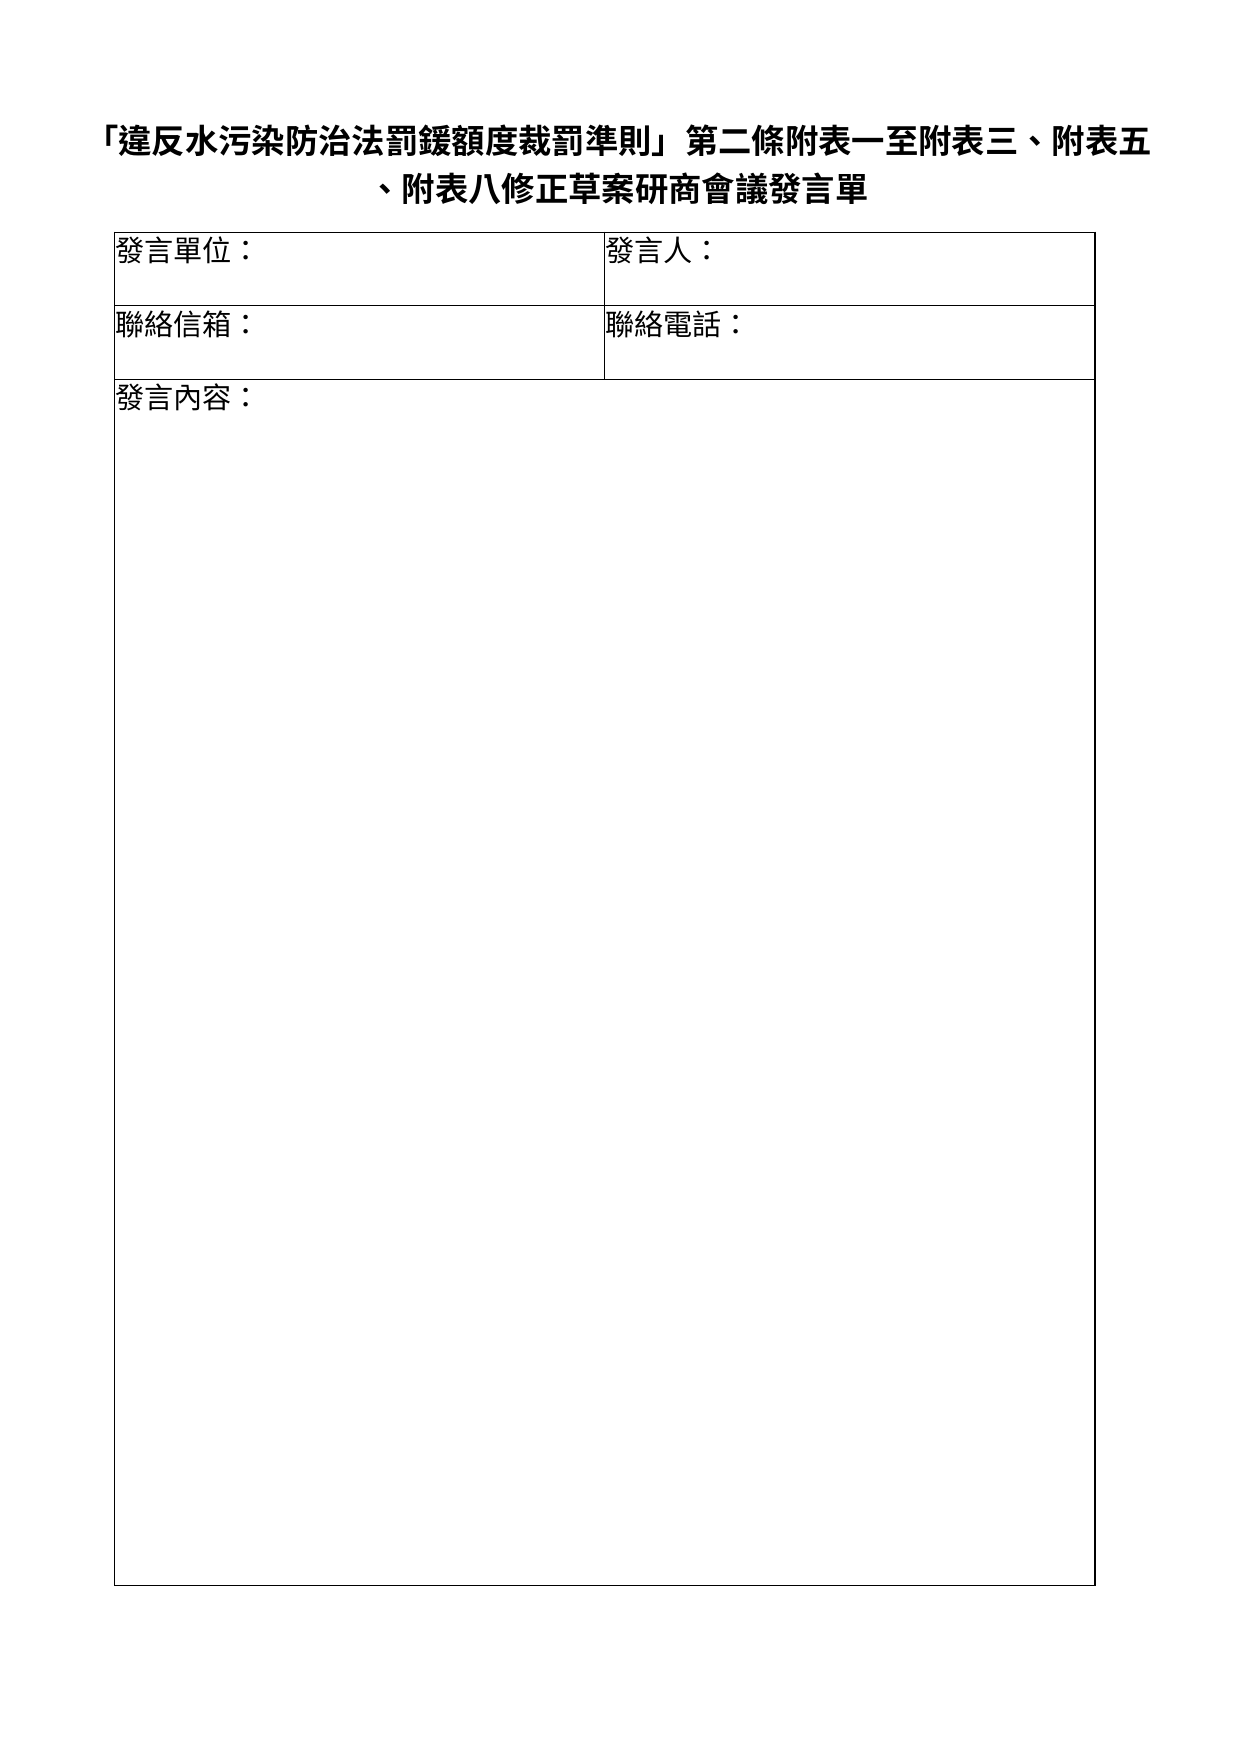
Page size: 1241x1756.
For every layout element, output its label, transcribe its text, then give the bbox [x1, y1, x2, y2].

table_cell 發言內容： [115, 380, 1094, 1585]
table_cell 聯絡電話： [605, 306, 1094, 379]
table_header 發言單位： [115, 233, 604, 305]
table_header 發言人： [605, 233, 1094, 305]
table_cell 聯絡信箱： [115, 306, 604, 379]
text 「違反水污染防治法罰鍰額度裁罰準則」第二條附表一至附表三、附表五、附表八修正草案研商會議發言單 [81, 114, 1155, 211]
